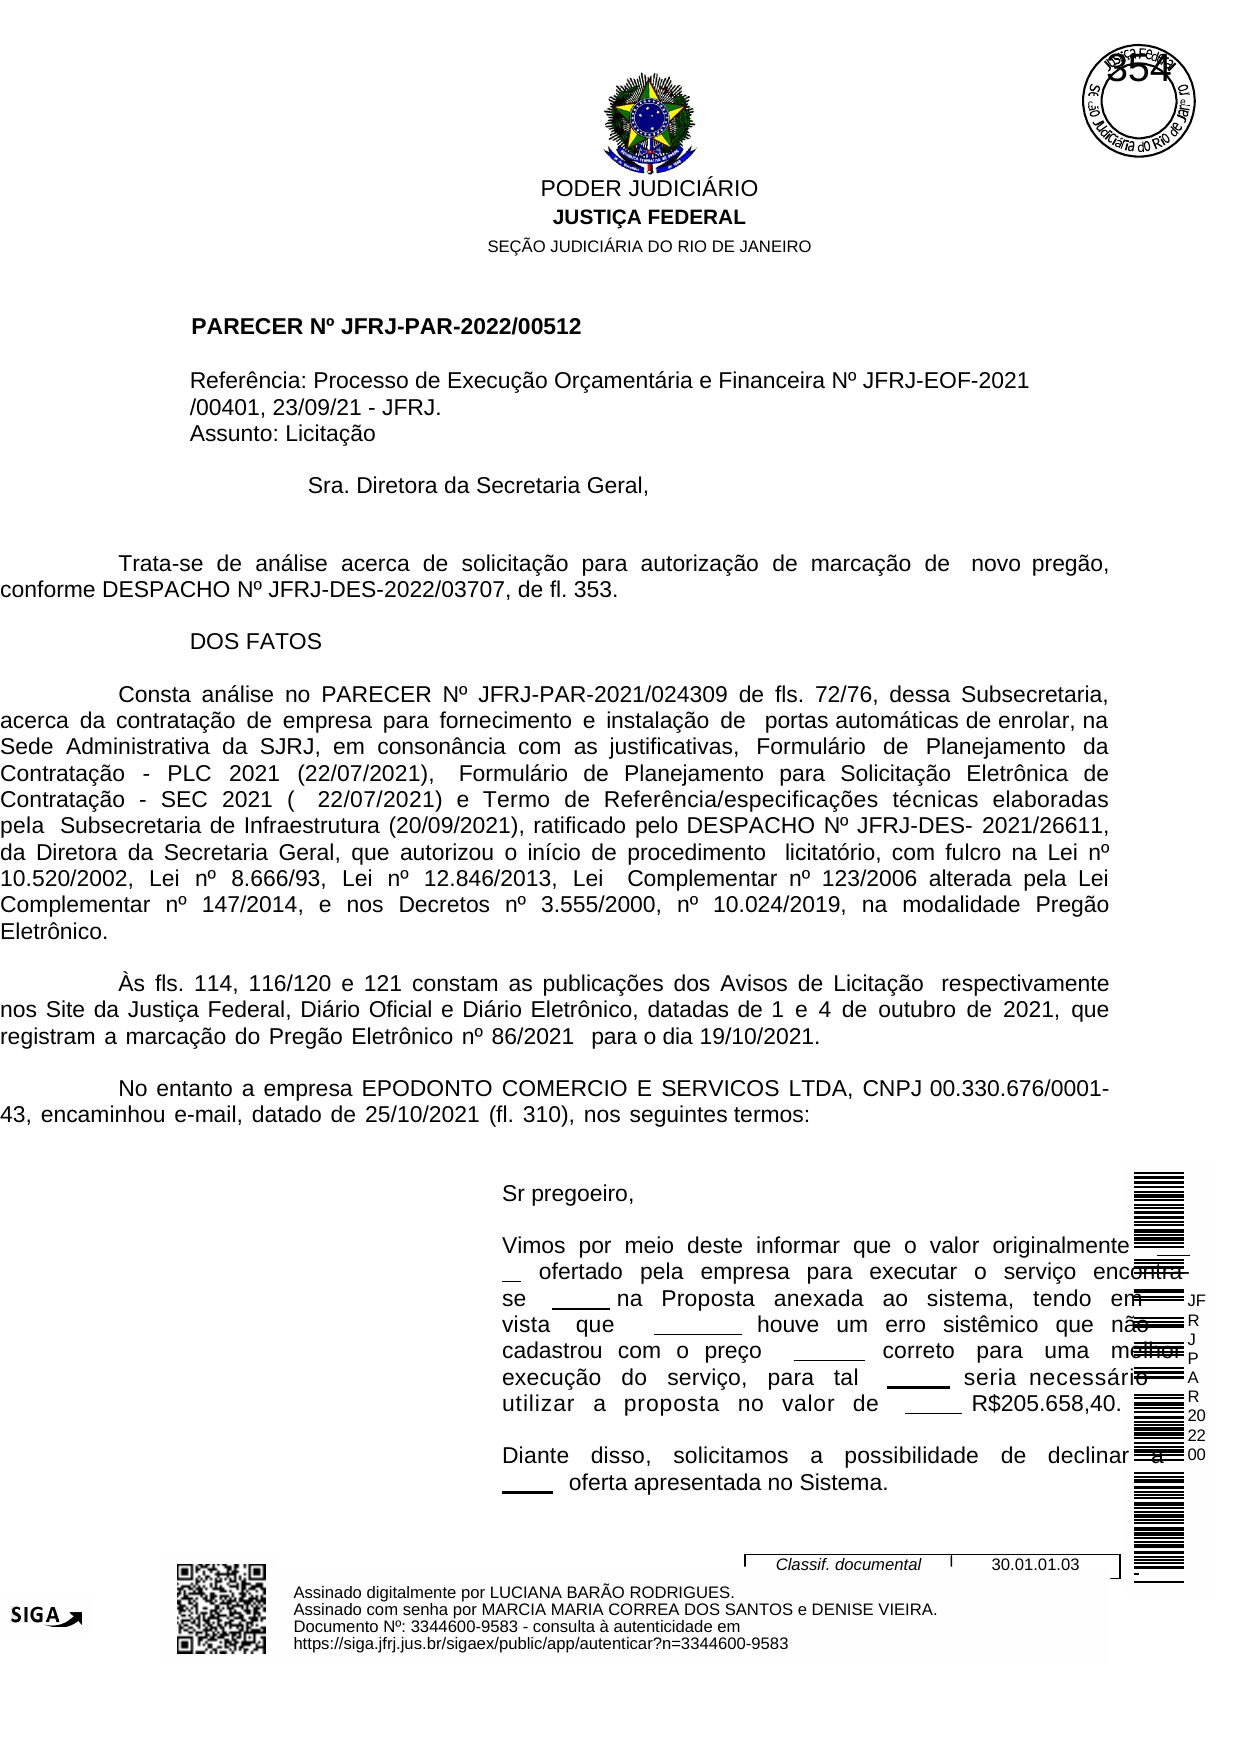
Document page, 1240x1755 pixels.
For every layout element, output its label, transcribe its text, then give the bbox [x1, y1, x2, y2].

text JFRJPAR202200512A [1187, 1292, 1206, 1463]
text PARECER Nº JFRJ-PAR-2022/00512 [191, 313, 1239, 339]
text No entanto a empresa EPODONTO COMERCIO E SERVICOS LTDA, CNPJ 00.330.676/0001-43, encaminhou e-mail, datado de 25/10/2021 (fl. 310), nos seguintes termos: [0, 1075, 1109, 1127]
text Consta análise no PARECER Nº JFRJ-PAR-2021/024309 de fls. 72/76, dessa Subsecretaria, acerca da contratação de empresa para fornecimento e instalação de portas automáticas de enrolar, na Sede Administrativa da SJRJ, em consonância com as justificativas, Formulário de Planejamento da Contratação - PLC 2021 (22/07/2021), Formulário de Planejamento para Solicitação Eletrônica de Contratação - SEC 2021 ( 22/07/2021) e Termo de Referência/especificações técnicas elaboradas pela Subsecretaria de Infraestrutura (20/09/2021), ratificado pelo DESPACHO Nº JFRJ-DES- 2021/26611, da Diretora da Secretaria Geral, que autorizou o início de procedimento licitatório, com fulcro na Lei nº 10.520/2002, Lei nº 8.666/93, Lei nº 12.846/2013, Lei Complementar nº 123/2006 alterada pela Lei Complementar nº 147/2014, e nos Decretos nº 3.555/2000, nº 10.024/2019, na modalidade Pregão Eletrônico. [0, 681, 1109, 944]
text DOS FATOS [189, 628, 1239, 655]
text PODER JUDICIÁRIO [191, 175, 1107, 202]
text ç [1088, 97, 1100, 106]
text Assunto: Licitação [189, 420, 1239, 446]
text Referência: Processo de Execução Orçamentária e Financeira Nº JFRJ-EOF-2021 [189, 367, 1239, 393]
text SEÇÃO JUDICIÁRIA DO RIO DE JANEIRO [191, 237, 1107, 256]
text JUSTIÇA FEDERAL [191, 205, 1107, 229]
text /00401, 23/09/21 - JFRJ. [189, 393, 1239, 420]
text Às fls. 114, 116/120 e 121 constam as publicações dos Avisos de Licitação respectivamente nos Site da Justiça Federal, Diário Oficial e Diário Eletrônico, datadas de 1 e 4 de outubro de 2021, que registram a marcação do Pregão Eletrônico nº 86/2021 para o dia 19/10/2021. [0, 970, 1109, 1049]
text e [1180, 96, 1192, 105]
text Trata-se de análise acerca de solicitação para autorização de marcação de novo pregão, conforme DESPACHO Nº JFRJ-DES-2022/03707, de fl. 353. [0, 550, 1109, 602]
text Sra. Diretora da Secretaria Geral, [308, 472, 1239, 498]
